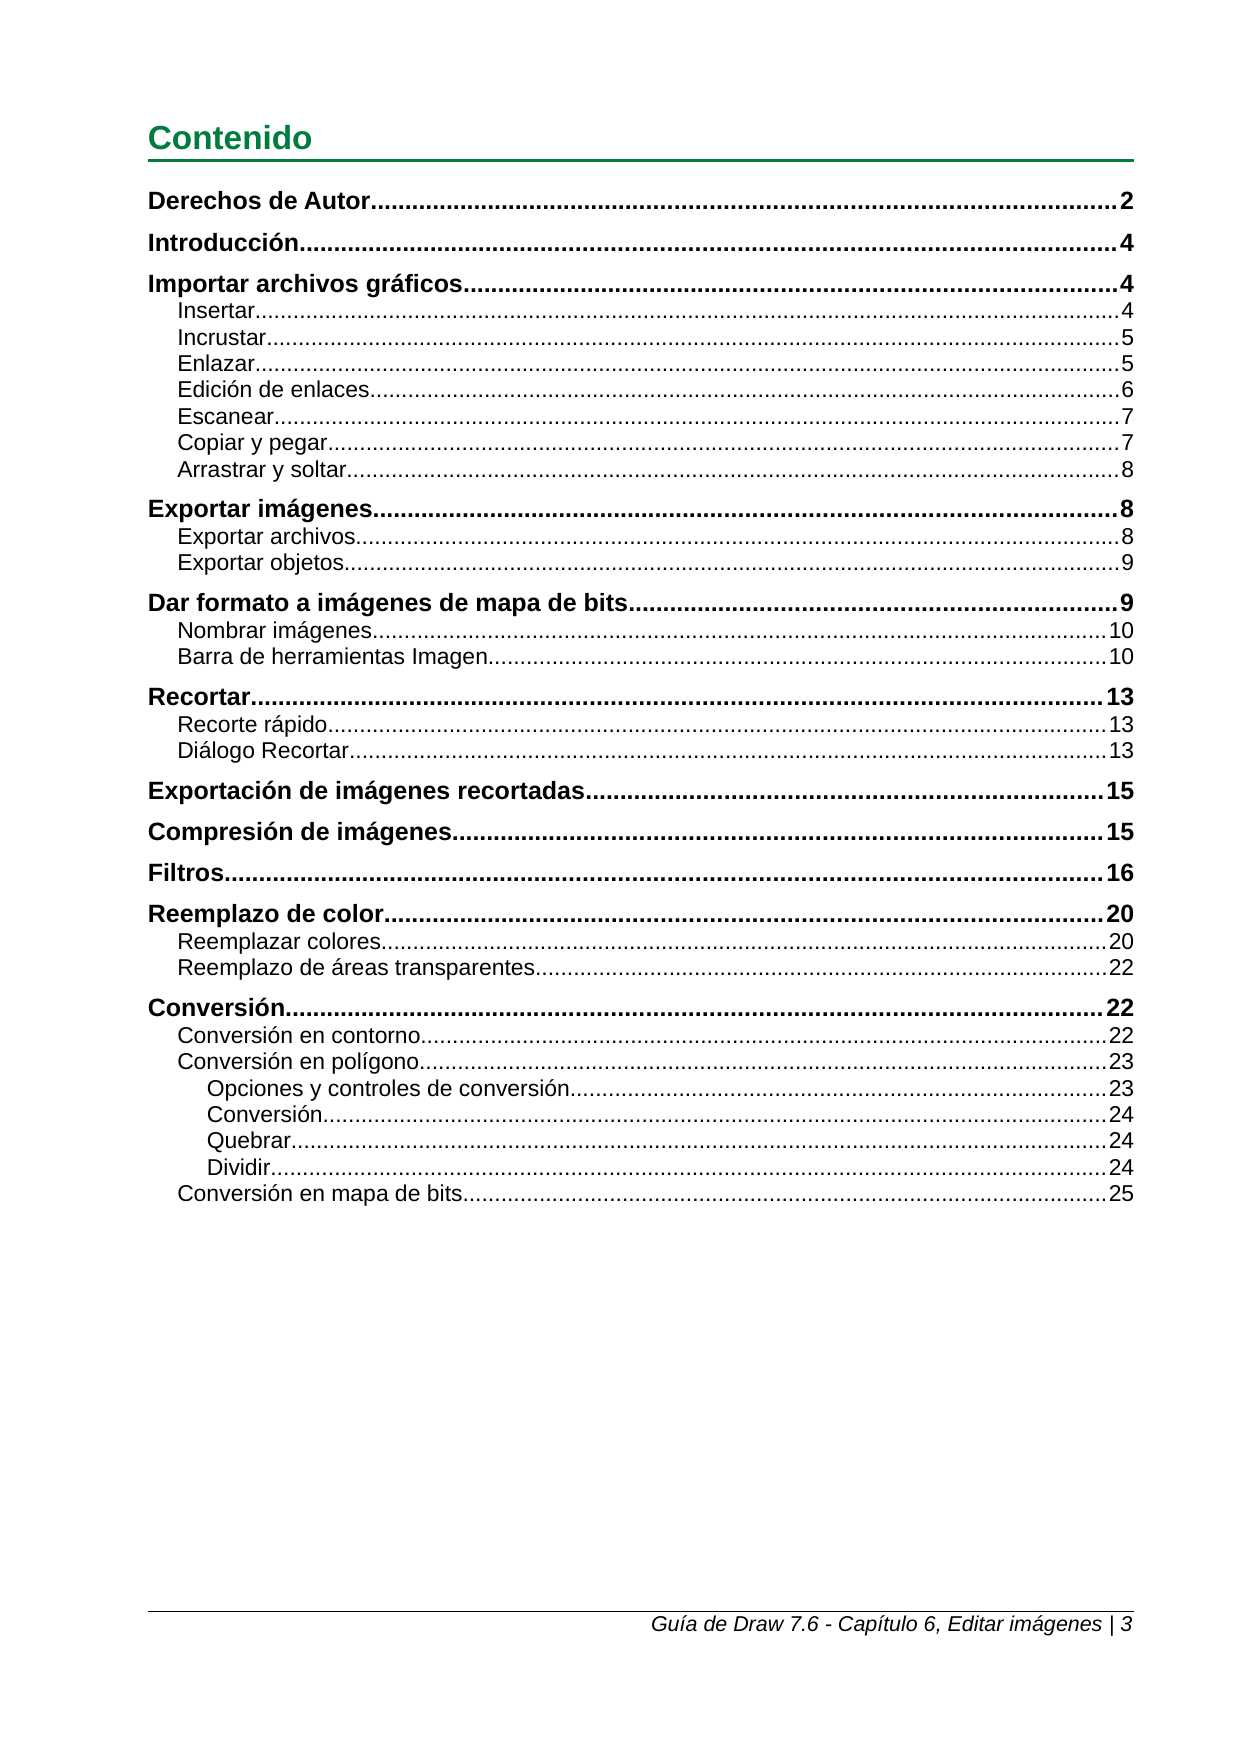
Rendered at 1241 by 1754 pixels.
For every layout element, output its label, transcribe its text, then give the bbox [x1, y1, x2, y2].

text Escanear 7 [177, 403, 1134, 429]
text Exportar objetos 9 [177, 549, 1134, 576]
text Dar formato a imágenes de mapa de bits 9 [148, 588, 1134, 617]
text Exportar archivos 8 [177, 523, 1134, 549]
text Nombrar imágenes 10 [177, 617, 1134, 643]
text Reemplazar colores 20 [177, 928, 1134, 954]
text Conversión en polígono 23 [177, 1048, 1134, 1074]
text Recortar 13 [148, 682, 1134, 711]
text Filtros 16 [148, 858, 1134, 887]
subtitle Contenido [148, 118, 1134, 159]
text Compresión de imágenes 15 [148, 817, 1134, 846]
text Copiar y pegar 7 [177, 429, 1134, 456]
text Exportación de imágenes recortadas 15 [148, 776, 1134, 804]
text Exportar imágenes 8 [148, 494, 1134, 523]
text Dividir 24 [207, 1154, 1134, 1180]
text Diálogo Recortar 13 [177, 737, 1134, 763]
text Edición de enlaces 6 [177, 376, 1134, 403]
text Conversión en contorno 22 [177, 1022, 1134, 1048]
text Incrustar 5 [177, 324, 1134, 350]
text Quebrar 24 [207, 1127, 1134, 1154]
text Conversión 22 [148, 993, 1134, 1022]
text Reemplazo de color 20 [148, 899, 1134, 928]
text Importar archivos gráficos 4 [148, 269, 1134, 297]
text Introducción 4 [148, 227, 1134, 256]
text Insertar 4 [177, 297, 1134, 324]
text Conversión en mapa de bits 25 [177, 1180, 1134, 1206]
text Reemplazo de áreas transparentes 22 [177, 954, 1134, 981]
text Enlazar 5 [177, 350, 1134, 376]
text Opciones y controles de conversión 23 [207, 1074, 1134, 1101]
text Barra de herramientas Imagen 10 [177, 643, 1134, 669]
text Recorte rápido 13 [177, 711, 1134, 737]
text Arrastrar y soltar 8 [177, 456, 1134, 482]
text Conversión 24 [207, 1101, 1134, 1127]
text Derechos de Autor 2 [148, 186, 1134, 215]
